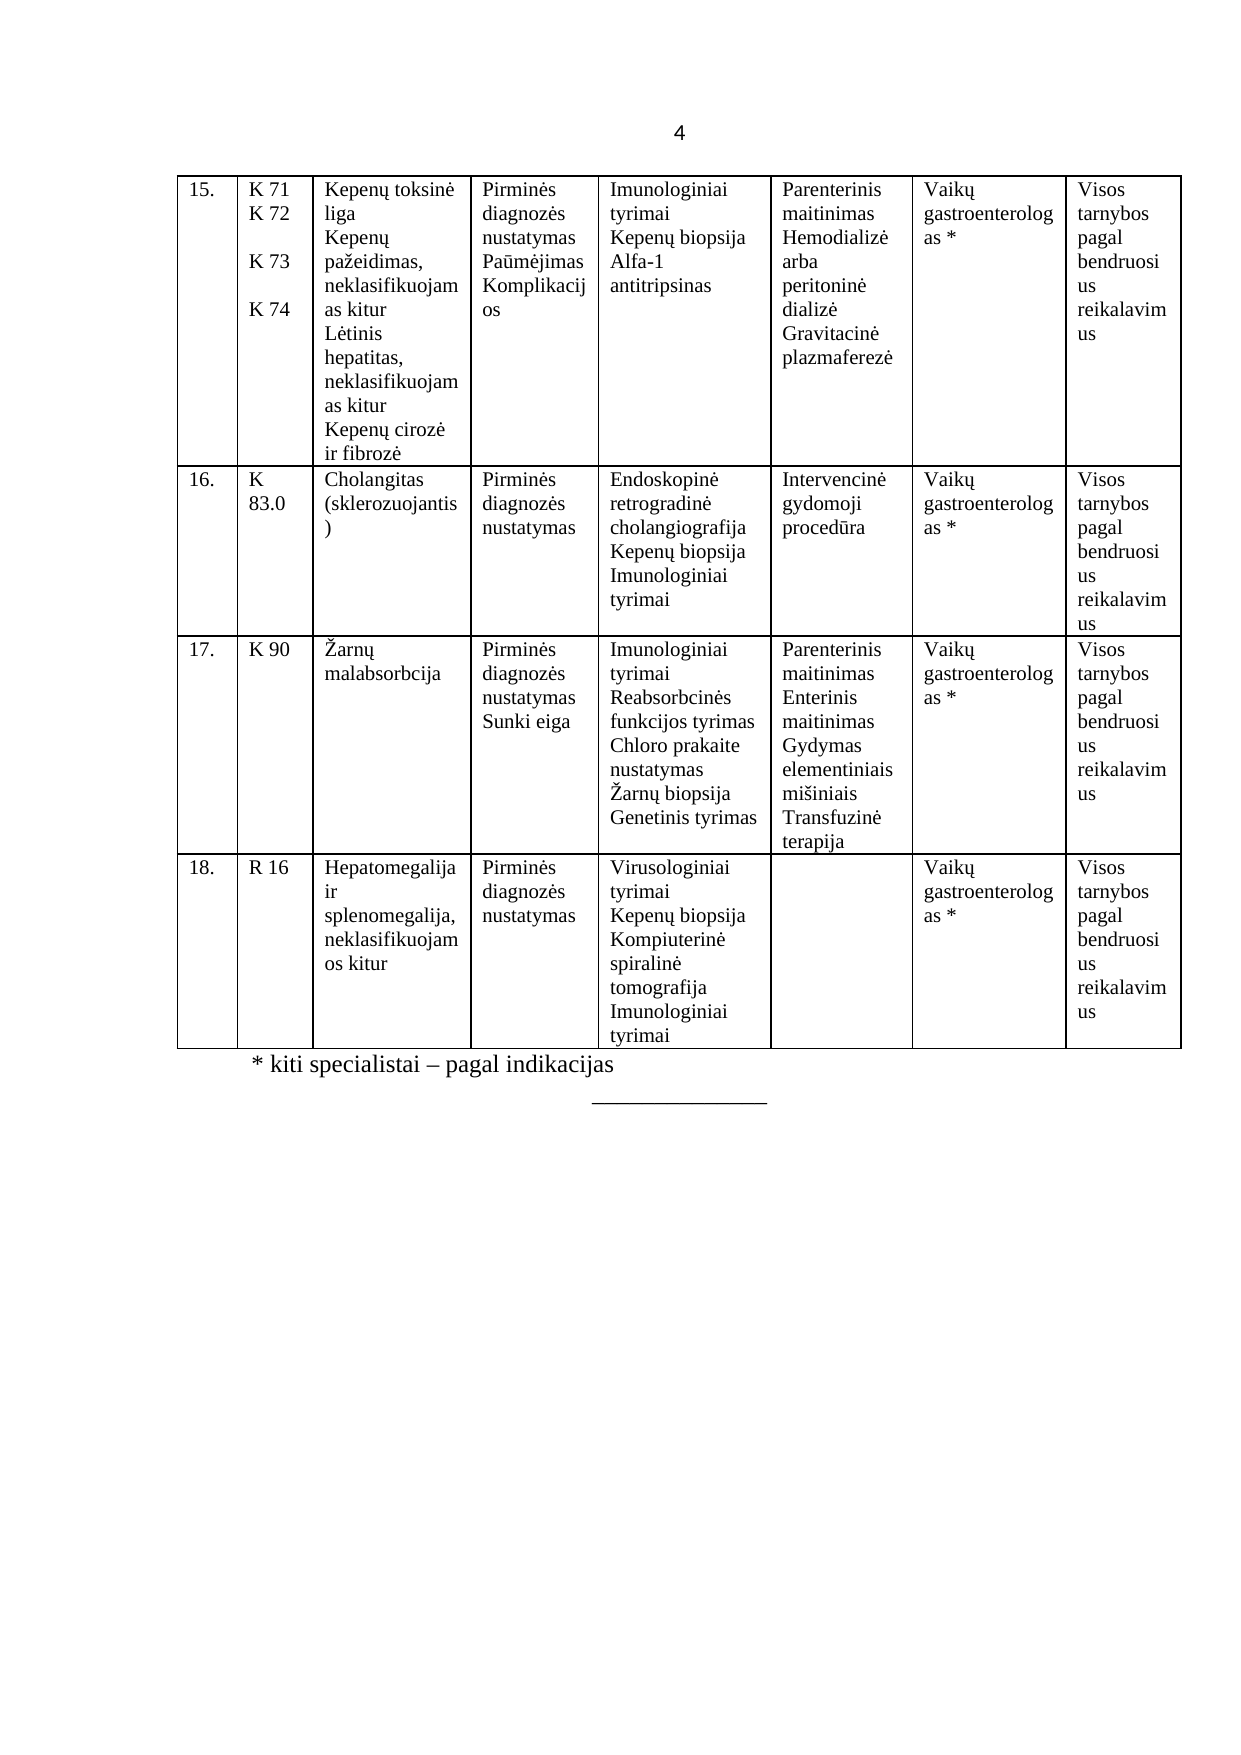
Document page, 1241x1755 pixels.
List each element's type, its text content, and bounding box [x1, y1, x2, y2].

table_cell Imunologiniai tyrimai Kepenų biopsija Alfa-1 antitripsinas [599, 177, 770, 465]
text ______________ [177, 1078, 1181, 1106]
table_cell Vaikų gastroenterologas * [913, 177, 1065, 465]
table_cell Vaikų gastroenterologas * [913, 855, 1065, 1047]
table_cell Pirminės diagnozės nustatymas Paūmėjimas Komplikacijos [472, 177, 598, 465]
table_cell Pirminės diagnozės nustatymas [472, 467, 598, 635]
table_cell Hepatomegalija ir splenomegalija, neklasifikuojamos kitur [314, 855, 470, 1047]
table_cell Visos tarnybos pagal bendruosius reikalavimus [1067, 855, 1180, 1047]
text * kiti specialistai – pagal indikacijas [177, 1049, 1181, 1078]
table_cell R 16 [238, 855, 312, 1047]
table_cell K 90 [238, 637, 312, 853]
table_cell Visos tarnybos pagal bendruosius reikalavimus [1067, 467, 1180, 635]
table_cell 17. [178, 637, 237, 853]
table_cell Pirminės diagnozės nustatymas [472, 855, 598, 1047]
table_cell 15. [178, 177, 237, 465]
table_cell Pirminės diagnozės nustatymas Sunki eiga [472, 637, 598, 853]
table_cell Visos tarnybos pagal bendruosius reikalavimus [1067, 177, 1180, 465]
table_cell Kepenų toksinė liga Kepenų pažeidimas, neklasifikuojamas kitur Lėtinis hepatitas, neklasifikuojamas kitur Kepenų cirozė ir fibrozė [314, 177, 470, 465]
table_cell Virusologiniai tyrimai Kepenų biopsija Kompiuterinė spiralinė tomografija Imunologiniai tyrimai [599, 855, 770, 1047]
table_cell K 83.0 [238, 467, 312, 635]
table_cell Parenterinis maitinimas Hemodializė arba peritoninė dializė Gravitacinė plazmaferezė [772, 177, 912, 465]
table_cell K 71 K 72 K 73 K 74 [238, 177, 312, 465]
table_cell Žarnų malabsorbcija [314, 637, 470, 853]
table_cell Visos tarnybos pagal bendruosius reikalavimus [1067, 637, 1180, 853]
table_cell 18. [178, 855, 237, 1047]
table_cell Imunologiniai tyrimai Reabsorbcinės funkcijos tyrimas Chloro prakaite nustatymas Žarnų biopsija Genetinis tyrimas [599, 637, 770, 853]
table_cell Endoskopinė retrogradinė cholangiografija Kepenų biopsija Imunologiniai tyrimai [599, 467, 770, 635]
table_cell Cholangitas (sklerozuojantis) [314, 467, 470, 635]
table_cell [772, 855, 912, 1047]
table_cell Parenterinis maitinimas Enterinis maitinimas Gydymas elementiniais mišiniais Transfuzinė terapija [772, 637, 912, 853]
table_cell 16. [178, 467, 237, 635]
table_cell Vaikų gastroenterologas * [913, 467, 1065, 635]
table_cell Vaikų gastroenterologas * [913, 637, 1065, 853]
table_cell Intervencinė gydomoji procedūra [772, 467, 912, 635]
